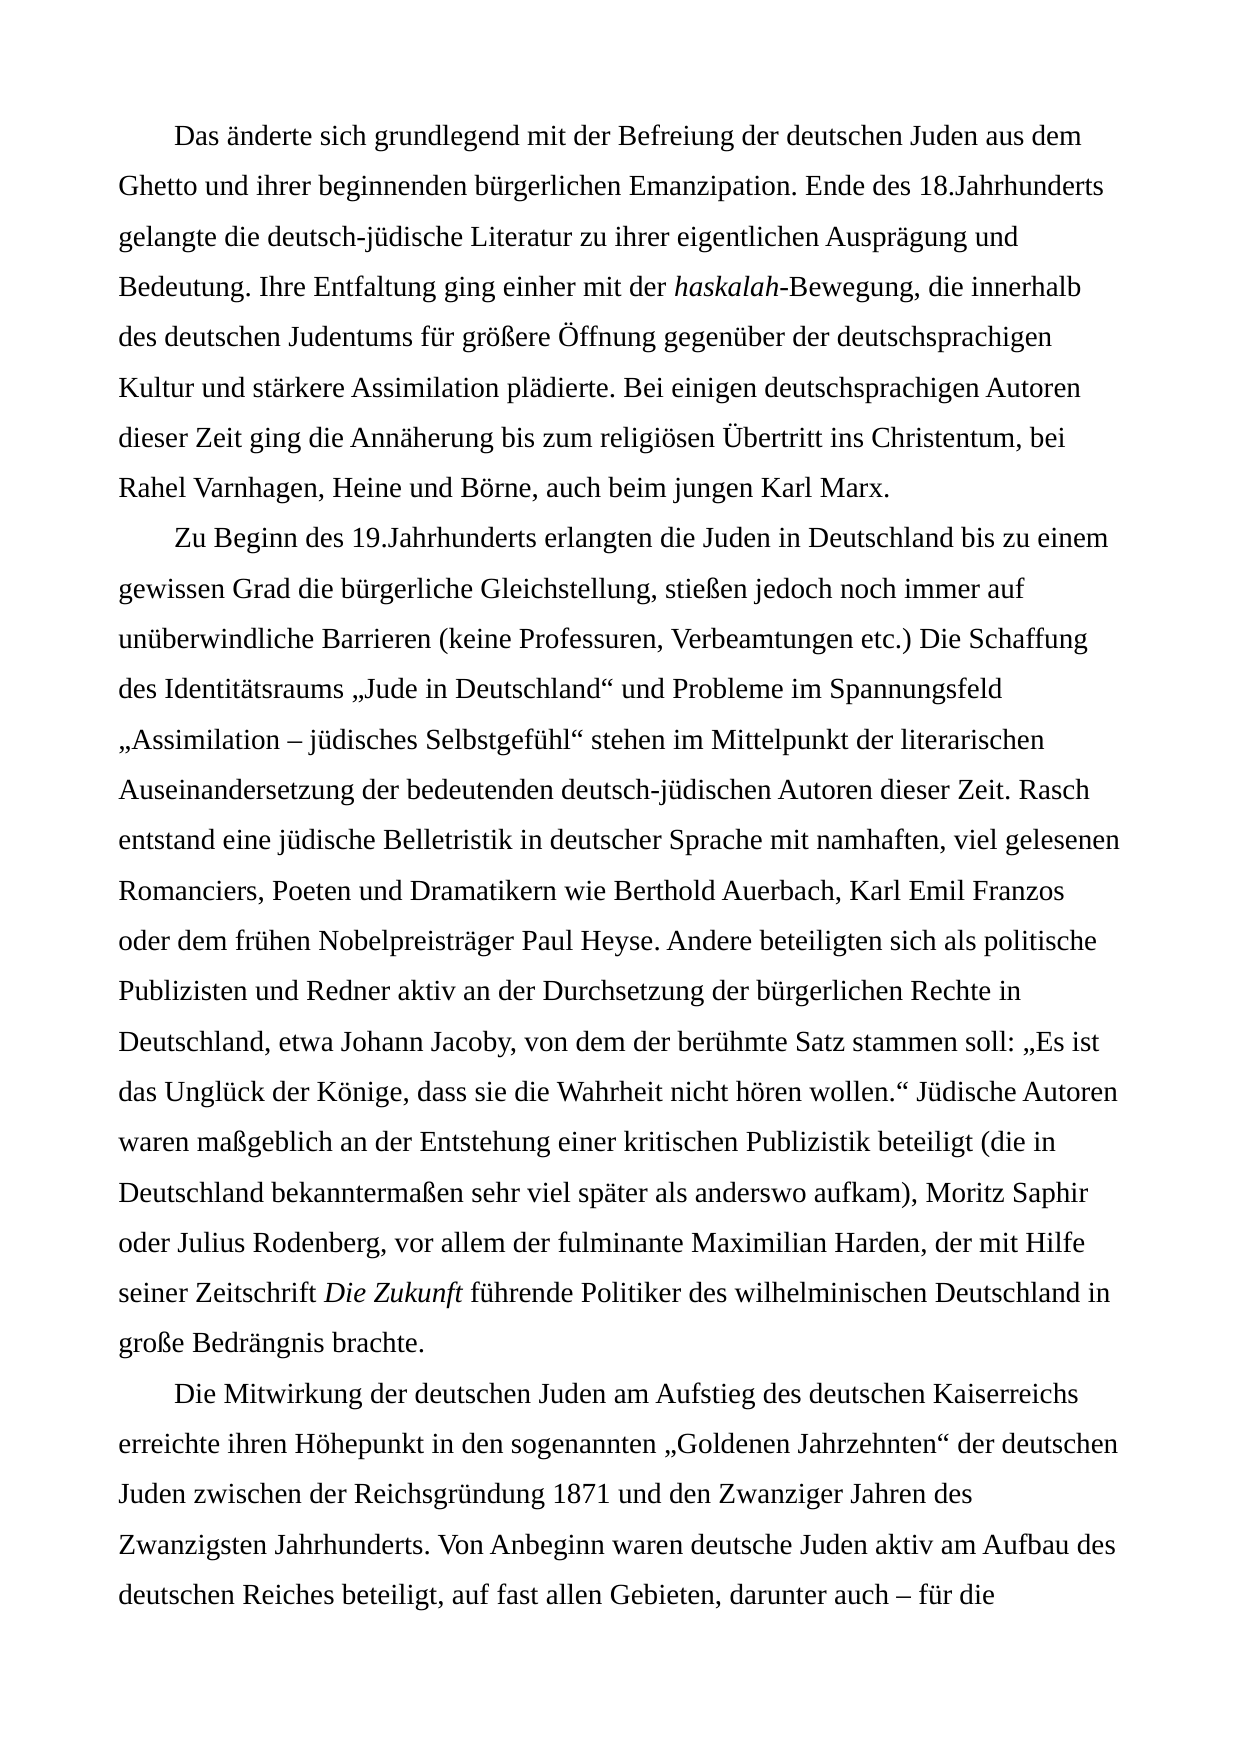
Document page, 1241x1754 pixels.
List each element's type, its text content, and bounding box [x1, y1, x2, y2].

text Das änderte sich grundlegend mit der Befreiung der deutschen Juden aus dem Ghetto und ihrer beginnenden bürgerlichen Emanzipation. Ende des 18.Jahrhunderts gelangte die deutsch-jüdische Literatur zu ihrer eigentlichen Ausprägung und Bedeutung. Ihre Entfaltung ging einher mit der haskalah-Bewegung, die innerhalb des deutschen Judentums für größere Öffnung gegenüber der deutschsprachigen Kultur und stärkere Assimilation plädierte. Bei einigen deutschsprachigen Autoren dieser Zeit ging die Annäherung bis zum religiösen Übertritt ins Christentum, bei Rahel Varnhagen, Heine und Börne, auch beim jungen Karl Marx. [118, 118, 1122, 504]
text Die Mitwirkung der deutschen Juden am Aufstieg des deutschen Kaiserreichs erreichte ihren Höhepunkt in den sogenannten „Goldenen Jahrzehnten“ der deutschen Juden zwischen der Reichsgründung 1871 und den Zwanziger Jahren des Zwanzigsten Jahrhunderts. Von Anbeginn waren deutsche Juden aktiv am Aufbau des deutschen Reiches beteiligt, auf fast allen Gebieten, darunter auch – für die [118, 1376, 1122, 1611]
text Zu Beginn des 19.Jahrhunderts erlangten die Juden in Deutschland bis zu einem gewissen Grad die bürgerliche Gleichstellung, stießen jedoch noch immer auf unüberwindliche Barrieren (keine Professuren, Verbeamtungen etc.) Die Schaffung des Identitätsraums „Jude in Deutschland“ und Probleme im Spannungsfeld „Assimilation – jüdisches Selbstgefühl“ stehen im Mittelpunkt der literarischen Auseinandersetzung der bedeutenden deutsch-jüdischen Autoren dieser Zeit. Rasch entstand eine jüdische Belletristik in deutscher Sprache mit namhaften, viel gelesenen Romanciers, Poeten und Dramatikern wie Berthold Auerbach, Karl Emil Franzos oder dem frühen Nobelpreisträger Paul Heyse. Andere beteiligten sich als politische Publizisten und Redner aktiv an der Durchsetzung der bürgerlichen Rechte in Deutschland, etwa Johann Jacoby, von dem der berühmte Satz stammen soll: „Es ist das Unglück der Könige, dass sie die Wahrheit nicht hören wollen.“ Jüdische Autoren waren maßgeblich an der Entstehung einer kritischen Publizistik beteiligt (die in Deutschland bekanntermaßen sehr viel später als anderswo aufkam), Moritz Saphir oder Julius Rodenberg, vor allem der fulminante Maximilian Harden, der mit Hilfe seiner Zeitschrift Die Zukunft führende Politiker des wilhelminischen Deutschland in große Bedrängnis brachte. [118, 521, 1122, 1359]
